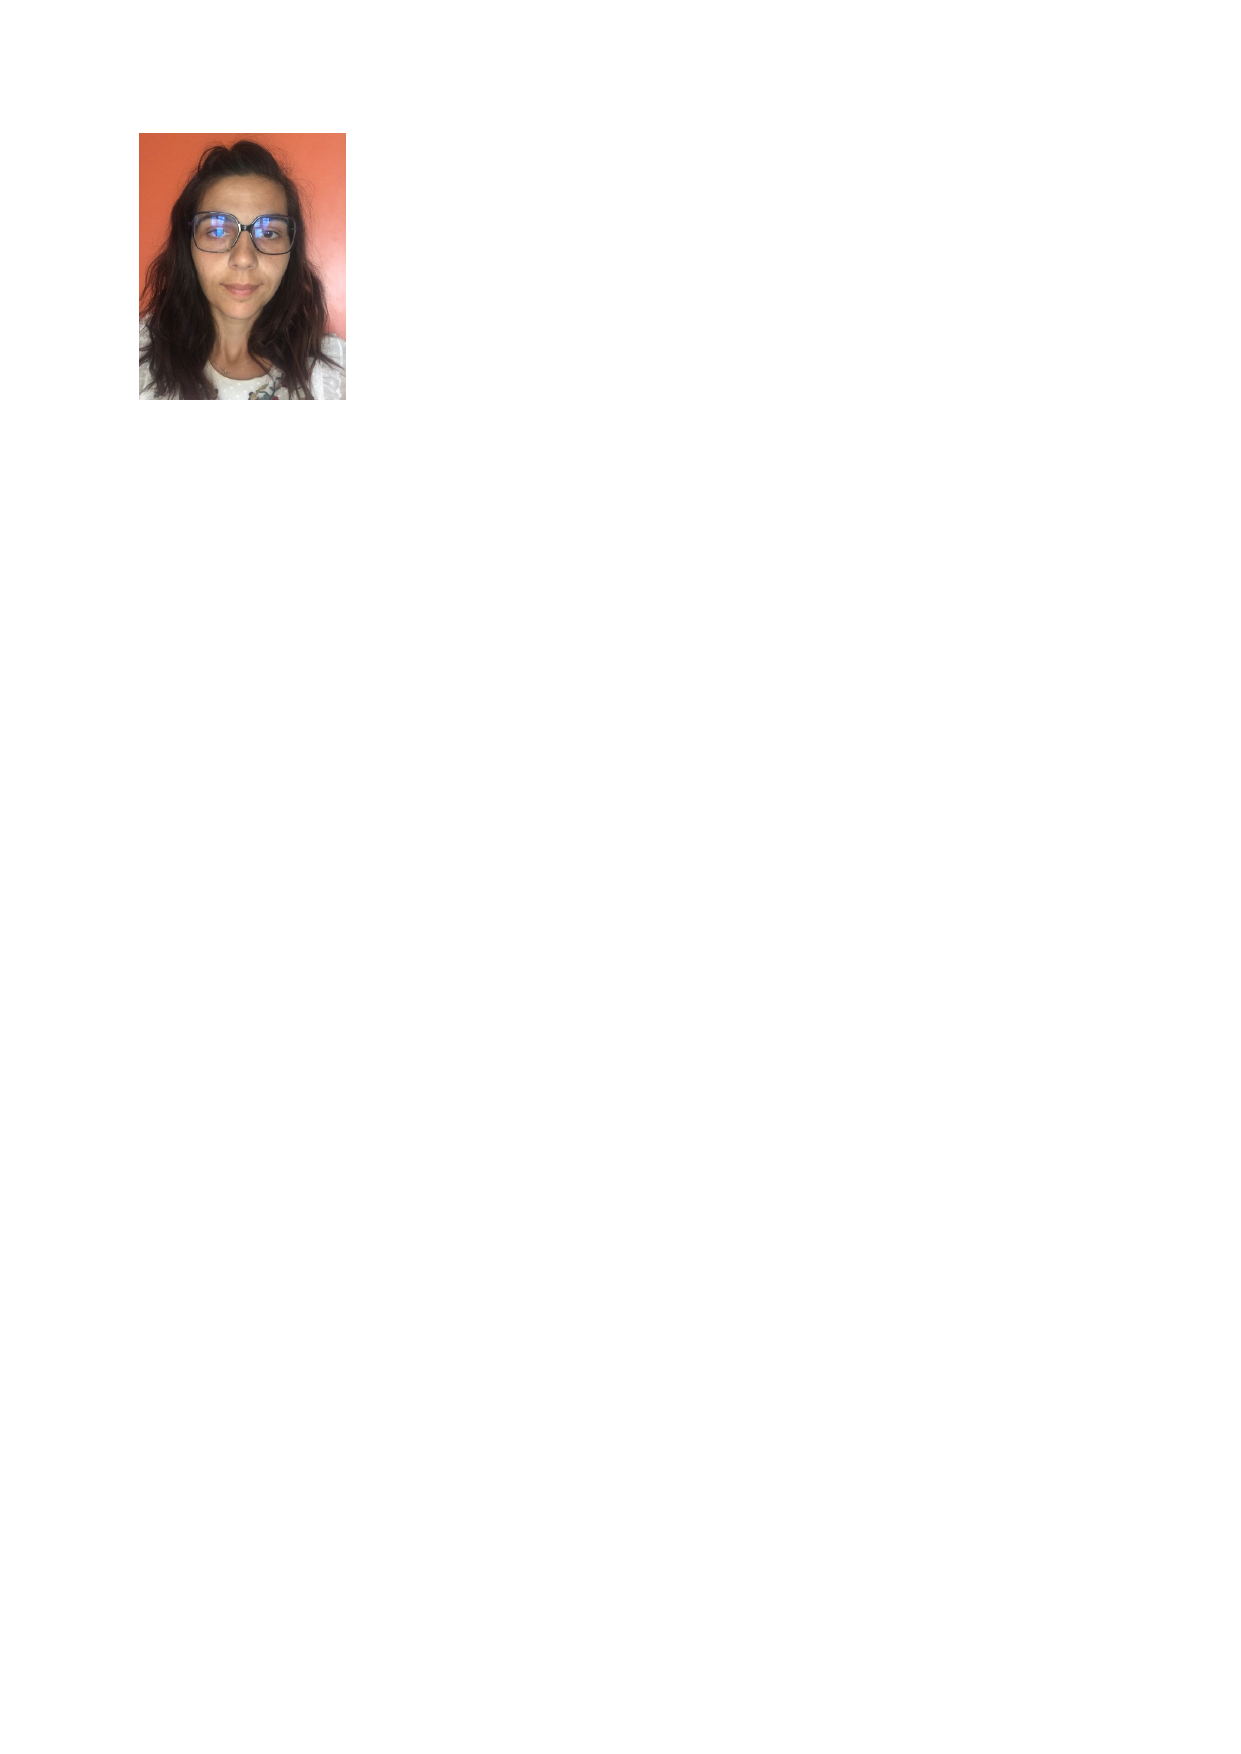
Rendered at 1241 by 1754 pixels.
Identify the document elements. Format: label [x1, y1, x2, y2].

picture [139, 133, 346, 400]
